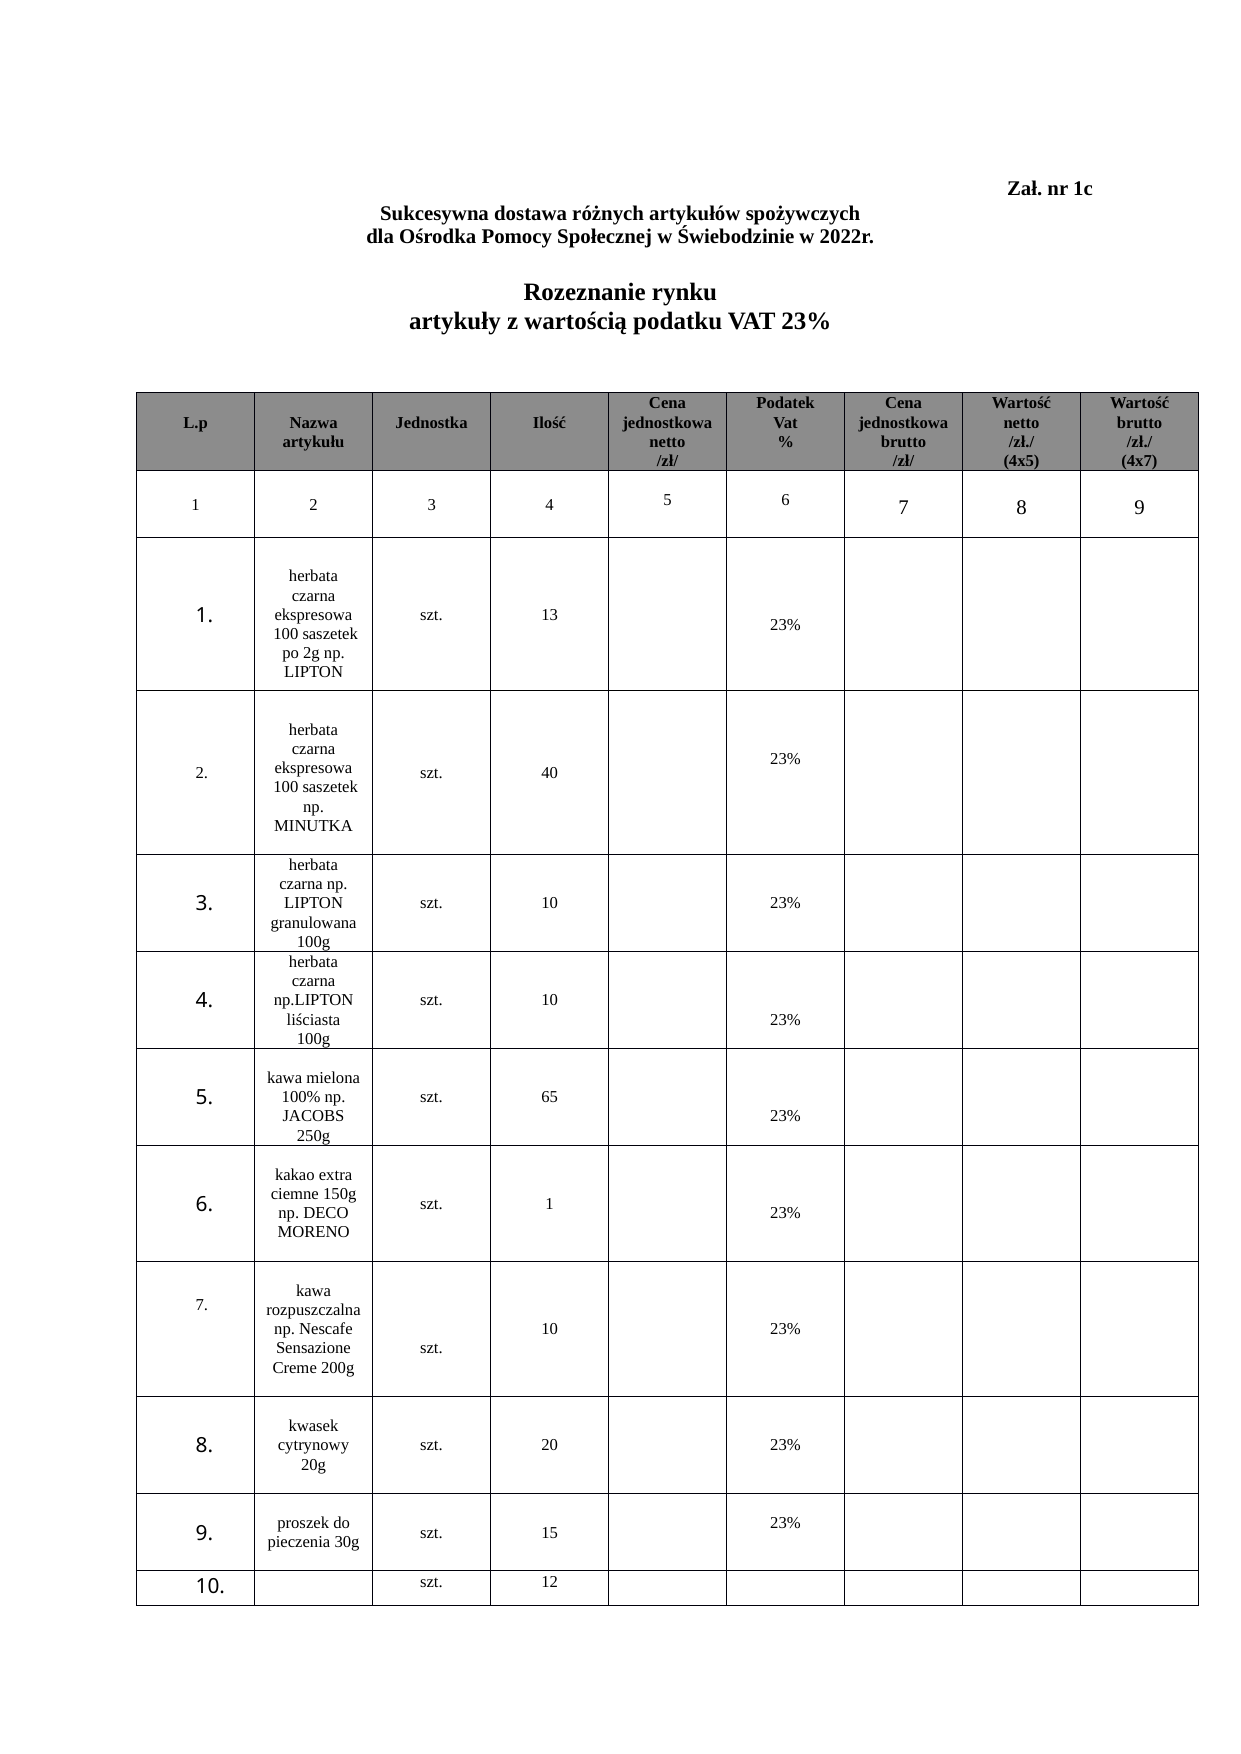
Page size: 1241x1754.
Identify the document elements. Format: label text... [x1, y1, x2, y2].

table_cell [609, 1146, 726, 1261]
table_cell kawa rozpuszczalna np. Nescafe Sensazione Creme 200g [255, 1262, 372, 1396]
table_cell 9 [1081, 471, 1198, 537]
table_cell [1081, 1494, 1198, 1570]
table_cell [137, 1049, 254, 1144]
table_cell 23% [727, 1494, 844, 1570]
table_cell 1 [137, 471, 254, 537]
table_cell [845, 1049, 962, 1144]
table_cell [609, 1049, 726, 1144]
table_cell [963, 855, 1080, 951]
table_cell kawa mielona 100% np. JACOBS 250g [255, 1049, 372, 1144]
table_cell 6 [727, 471, 844, 537]
table_cell [137, 1262, 254, 1396]
table_cell 65 [491, 1049, 608, 1144]
table_cell [963, 538, 1080, 690]
table_cell 23% [727, 1049, 844, 1144]
table_cell kakao extra ciemne 150g np. DECO MORENO [255, 1146, 372, 1261]
table_header Ilość [491, 393, 608, 470]
table_cell [1081, 1262, 1198, 1396]
table_cell szt. [373, 1397, 490, 1493]
table_cell 3 [373, 471, 490, 537]
table_cell 23% [727, 691, 844, 854]
table_cell [963, 1146, 1080, 1261]
table_cell szt. [373, 538, 490, 690]
table_cell 20 [491, 1397, 608, 1493]
table_cell [609, 1397, 726, 1493]
table_cell 10 [491, 1262, 608, 1396]
table_cell kwasek cytrynowy 20g [255, 1397, 372, 1493]
table_cell [845, 1146, 962, 1261]
table_cell szt. [373, 1262, 490, 1396]
table_header Cena jednostkowa brutto /zł/ [845, 393, 962, 470]
table_cell 23% [727, 855, 844, 951]
table_cell proszek do pieczenia 30g [255, 1494, 372, 1570]
table_cell 5 [609, 471, 726, 537]
table_cell [845, 1397, 962, 1493]
text artykuły z wartością podatku VAT 23% [148, 306, 1093, 335]
table_cell 8 [963, 471, 1080, 537]
table_cell [845, 952, 962, 1048]
table_cell 23% [727, 1262, 844, 1396]
table_cell [1081, 1146, 1198, 1261]
table_cell [963, 1494, 1080, 1570]
table_cell 12 [491, 1571, 608, 1605]
table_cell [609, 1262, 726, 1396]
table_cell szt. [373, 1049, 490, 1144]
table_cell [1081, 1397, 1198, 1493]
table_header Wartość brutto /zł./ (4x7) [1081, 393, 1198, 470]
table_cell 23% [727, 1146, 844, 1261]
table_cell szt. [373, 1494, 490, 1570]
table_cell 1 [491, 1146, 608, 1261]
text Rozeznanie rynku [148, 277, 1093, 306]
table_cell [609, 1571, 726, 1605]
table_cell herbata czarna ekspresowa 100 saszetek np. MINUTKA [255, 691, 372, 854]
table_cell [1081, 1571, 1198, 1605]
table_cell 23% [727, 538, 844, 690]
table_cell [963, 952, 1080, 1048]
table_cell [845, 538, 962, 690]
table_cell [137, 855, 254, 951]
text Sukcesywna dostawa różnych artykułów spożywczych [148, 200, 1093, 224]
table_cell [845, 1262, 962, 1396]
table_cell [727, 1571, 844, 1605]
table_cell 10 [491, 855, 608, 951]
table_cell [137, 1571, 254, 1605]
table_cell [1081, 691, 1198, 854]
table_cell [137, 1146, 254, 1261]
text dla Ośrodka Pomocy Społecznej w Świebodzinie w 2022r. [148, 224, 1093, 248]
table_cell 7 [845, 471, 962, 537]
table_cell [255, 1571, 372, 1605]
table_header Podatek Vat % [727, 393, 844, 470]
table_cell szt. [373, 855, 490, 951]
table_cell [137, 952, 254, 1048]
table_header Nazwa artykułu [255, 393, 372, 470]
table_cell 4 [491, 471, 608, 537]
table_cell [609, 952, 726, 1048]
table_cell [845, 1571, 962, 1605]
table_cell [1081, 538, 1198, 690]
table_cell [963, 691, 1080, 854]
table_cell [609, 1494, 726, 1570]
table_cell [609, 691, 726, 854]
table_header Wartość netto /zł./ (4x5) [963, 393, 1080, 470]
table_cell [845, 855, 962, 951]
table_cell [963, 1049, 1080, 1144]
table_cell [137, 538, 254, 690]
table_cell herbata czarna np.LIPTON liściasta 100g [255, 952, 372, 1048]
table_cell szt. [373, 1146, 490, 1261]
table_cell [845, 691, 962, 854]
table_cell [963, 1262, 1080, 1396]
table_cell herbata czarna ekspresowa 100 saszetek po 2g np. LIPTON [255, 538, 372, 690]
table_cell [137, 691, 254, 854]
table_cell 23% [727, 952, 844, 1048]
table_cell 23% [727, 1397, 844, 1493]
table_cell szt. [373, 1571, 490, 1605]
table_cell 40 [491, 691, 608, 854]
table_cell [137, 1494, 254, 1570]
table_cell [1081, 1049, 1198, 1144]
table_cell 15 [491, 1494, 608, 1570]
table_cell [609, 538, 726, 690]
table_cell [845, 1494, 962, 1570]
table_cell 13 [491, 538, 608, 690]
table_cell herbata czarna np. LIPTON granulowana 100g [255, 855, 372, 951]
table_cell 10 [491, 952, 608, 1048]
table_cell [609, 855, 726, 951]
table_cell [963, 1571, 1080, 1605]
table_header Jednostka [373, 393, 490, 470]
table_cell szt. [373, 952, 490, 1048]
table_cell 2 [255, 471, 372, 537]
table_cell [137, 1397, 254, 1493]
table_header L.p [137, 393, 254, 470]
table_header Cena jednostkowa netto /zł/ [609, 393, 726, 470]
table_cell [1081, 855, 1198, 951]
table_cell szt. [373, 691, 490, 854]
text Zał. nr 1c [148, 176, 1093, 200]
table_cell [963, 1397, 1080, 1493]
table_cell [1081, 952, 1198, 1048]
